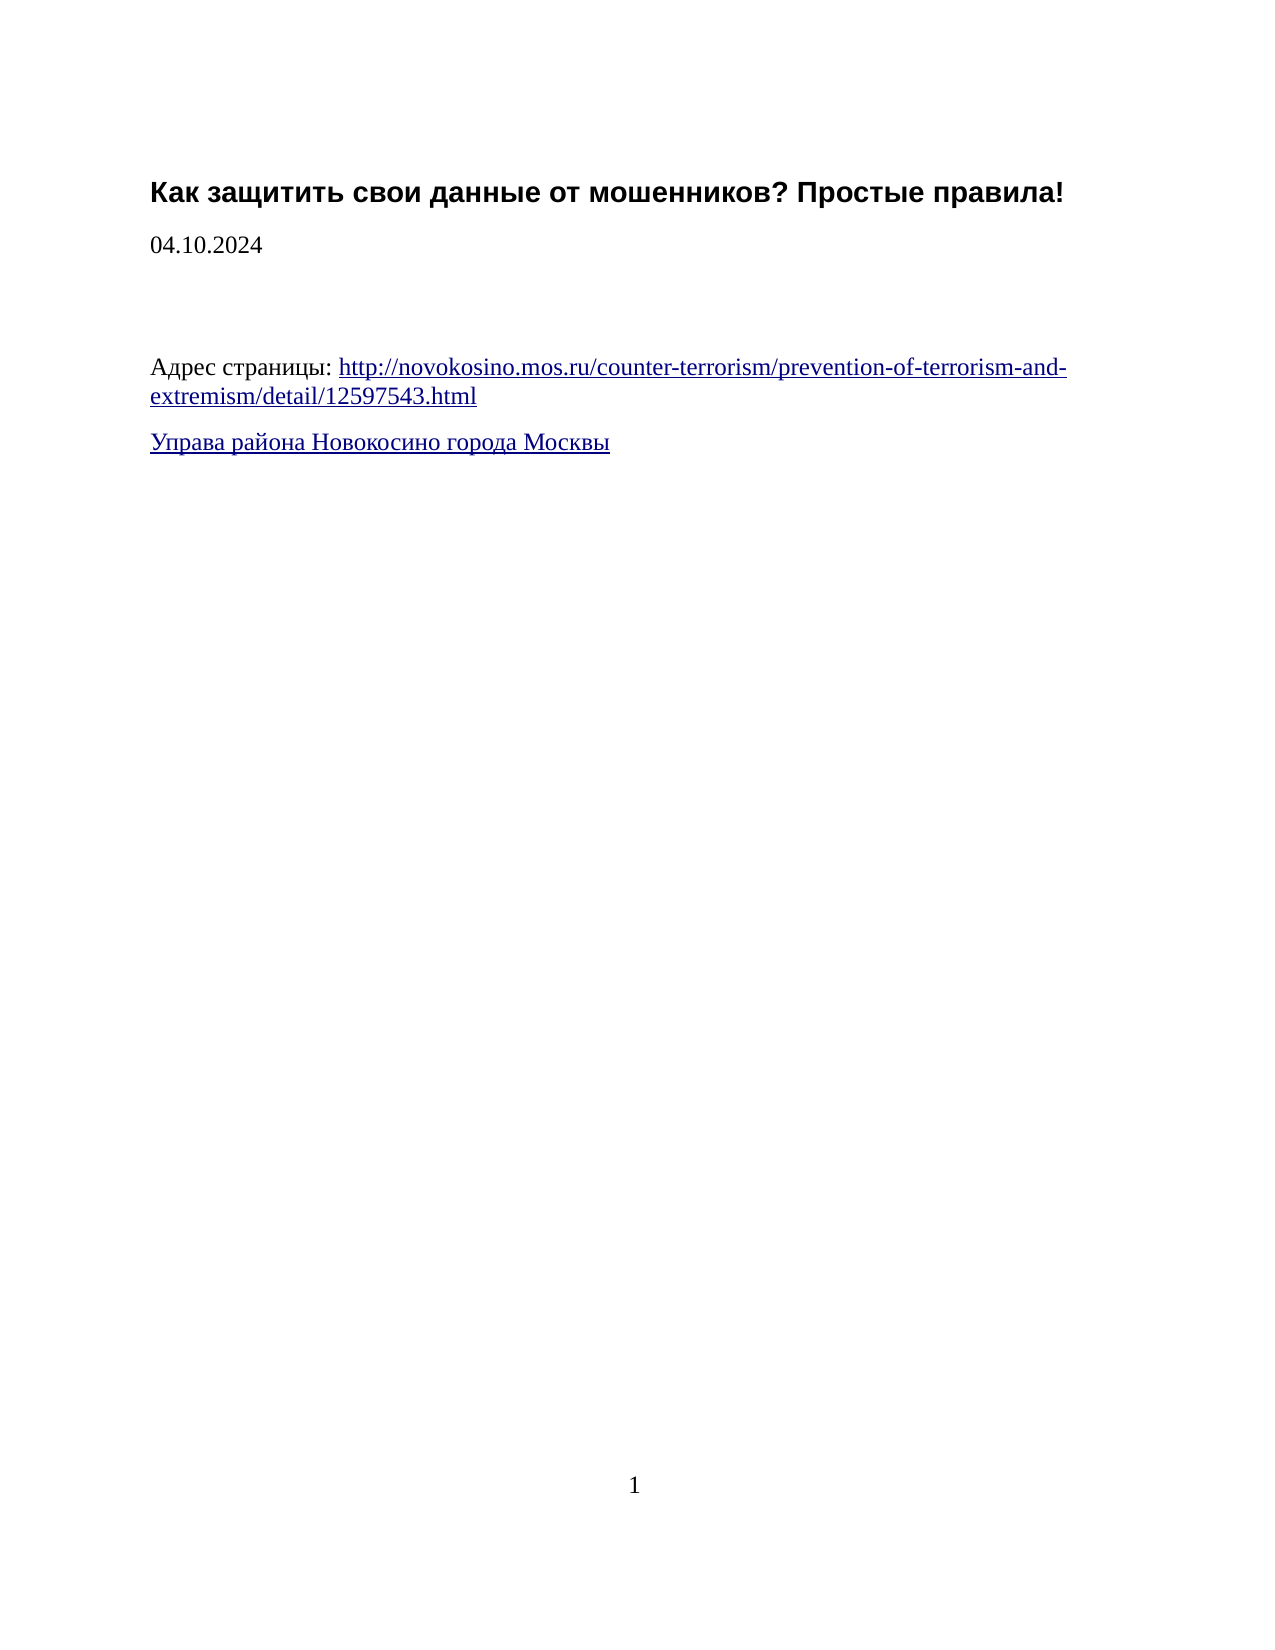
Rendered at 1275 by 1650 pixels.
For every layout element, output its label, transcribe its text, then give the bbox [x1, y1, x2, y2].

text Адрес страницы: http://novokosino.mos.ru/counter-terrorism/prevention-of-terrorism-and-extremism/detail/12597543.html [150, 352, 1125, 409]
subtitle Как защитить свои данные от мошенников? Простые правила! [150, 175, 1125, 208]
text Управа района Новокосино города Москвы [150, 427, 1125, 456]
text 04.10.2024 [150, 230, 1125, 259]
